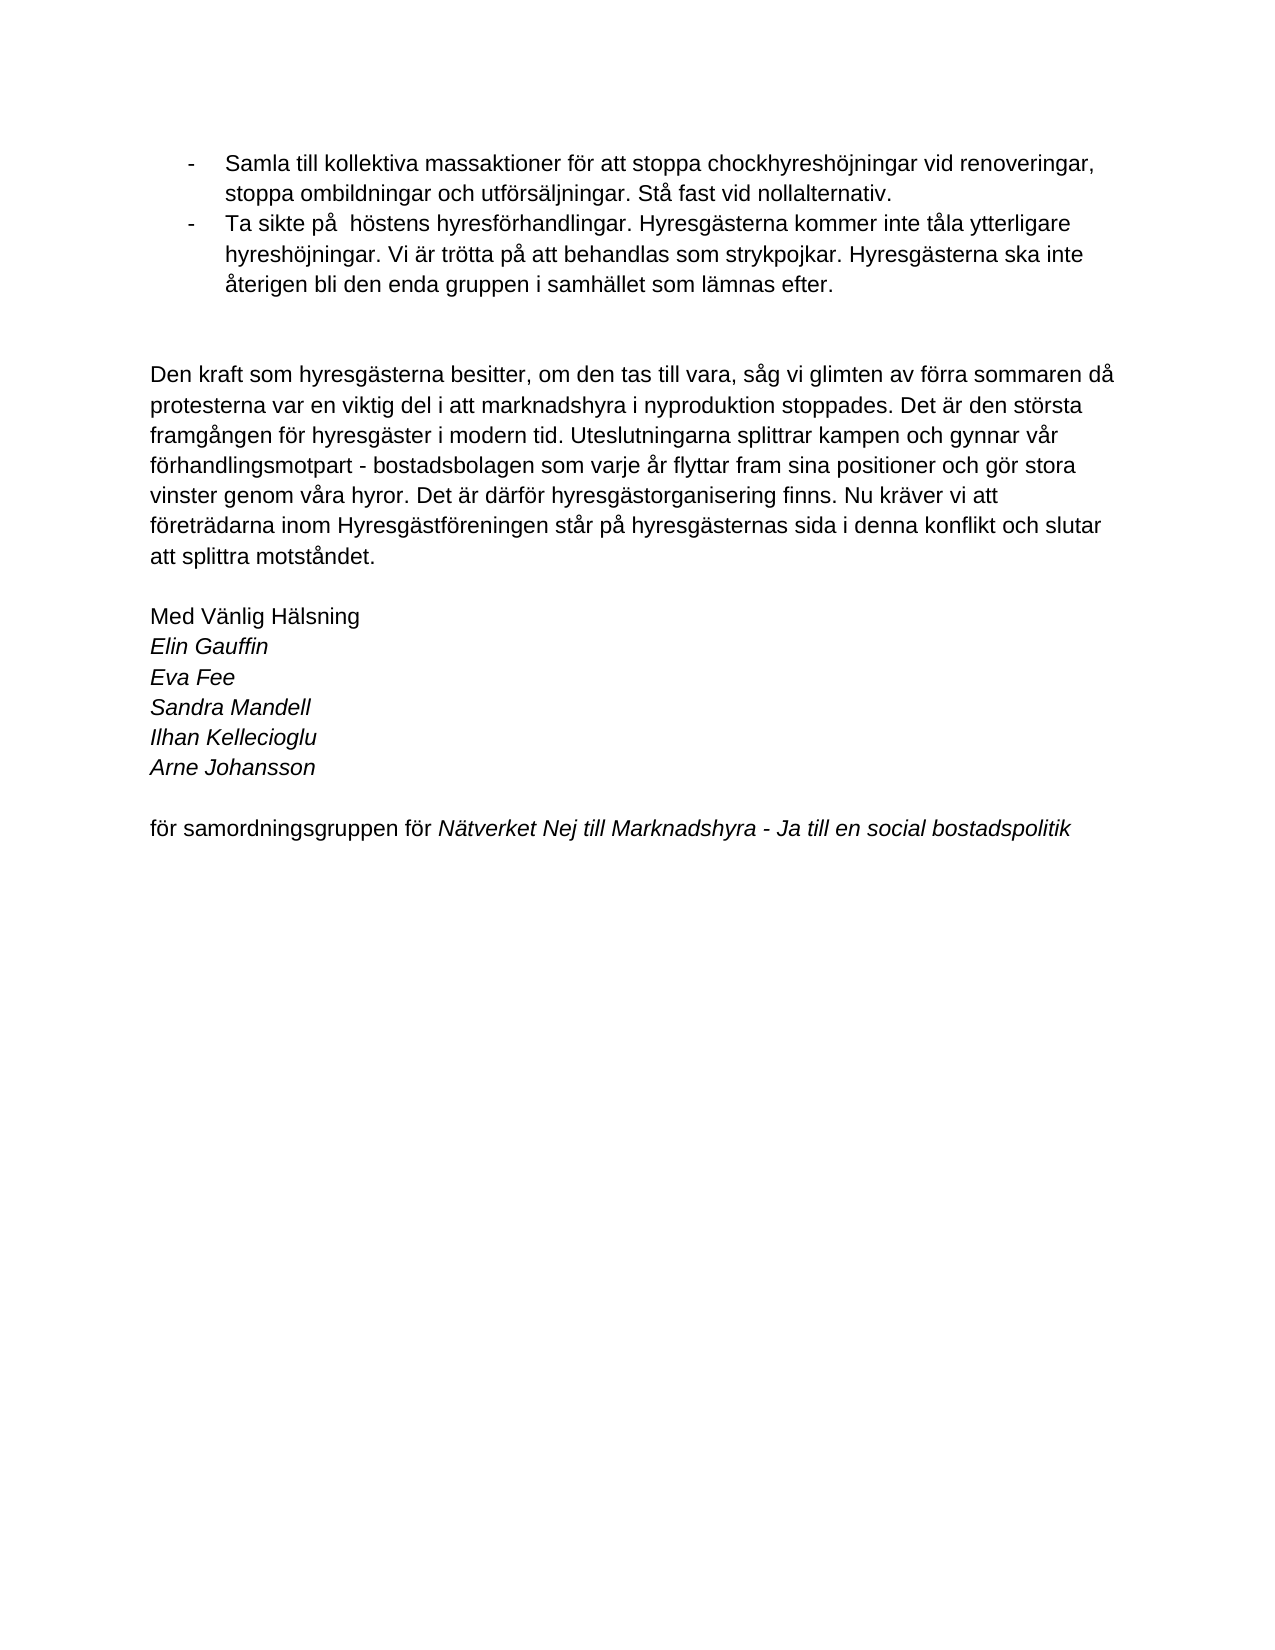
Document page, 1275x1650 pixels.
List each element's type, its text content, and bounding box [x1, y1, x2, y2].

text Sandra Mandell [150, 694, 1125, 720]
text Med Vänlig Hälsning [150, 603, 1125, 629]
text Elin Gauffin [150, 633, 1125, 660]
list Samla till kollektiva massaktioner för att stoppa chockhyreshöjningar vid renoveringar, stoppa ombildningar och utförsäljningar. Stå fast vid nollalternativ. [187, 150, 1125, 207]
text Eva Fee [150, 663, 1125, 690]
text för samordningsgruppen för Nätverket Nej till Marknadshyra - Ja till en social bostadspolitik [150, 814, 1125, 841]
list Ta sikte på höstens hyresförhandlingar. Hyresgästerna kommer inte tåla ytterligare hyreshöjningar. Vi är trötta på att behandlas som strykpojkar. Hyresgästerna ska inte återigen bli den enda gruppen i samhället som lämnas efter. [187, 210, 1125, 297]
text Ilhan Kellecioglu [150, 724, 1125, 750]
text Den kraft som hyresgästerna besitter, om den tas till vara, såg vi glimten av förra sommaren då protesterna var en viktig del i att marknadshyra i nyproduktion stoppades. Det är den största framgången för hyresgäster i modern tid. Uteslutningarna splittrar kampen och gynnar vår förhandlingsmotpart - bostadsbolagen som varje år flyttar fram sina positioner och gör stora vinster genom våra hyror. Det är därför hyresgästorganisering finns. Nu kräver vi att företrädarna inom Hyresgästföreningen står på hyresgästernas sida i denna konflikt och slutar att splittra motståndet. [150, 361, 1125, 569]
text Arne Johansson [150, 754, 1125, 781]
